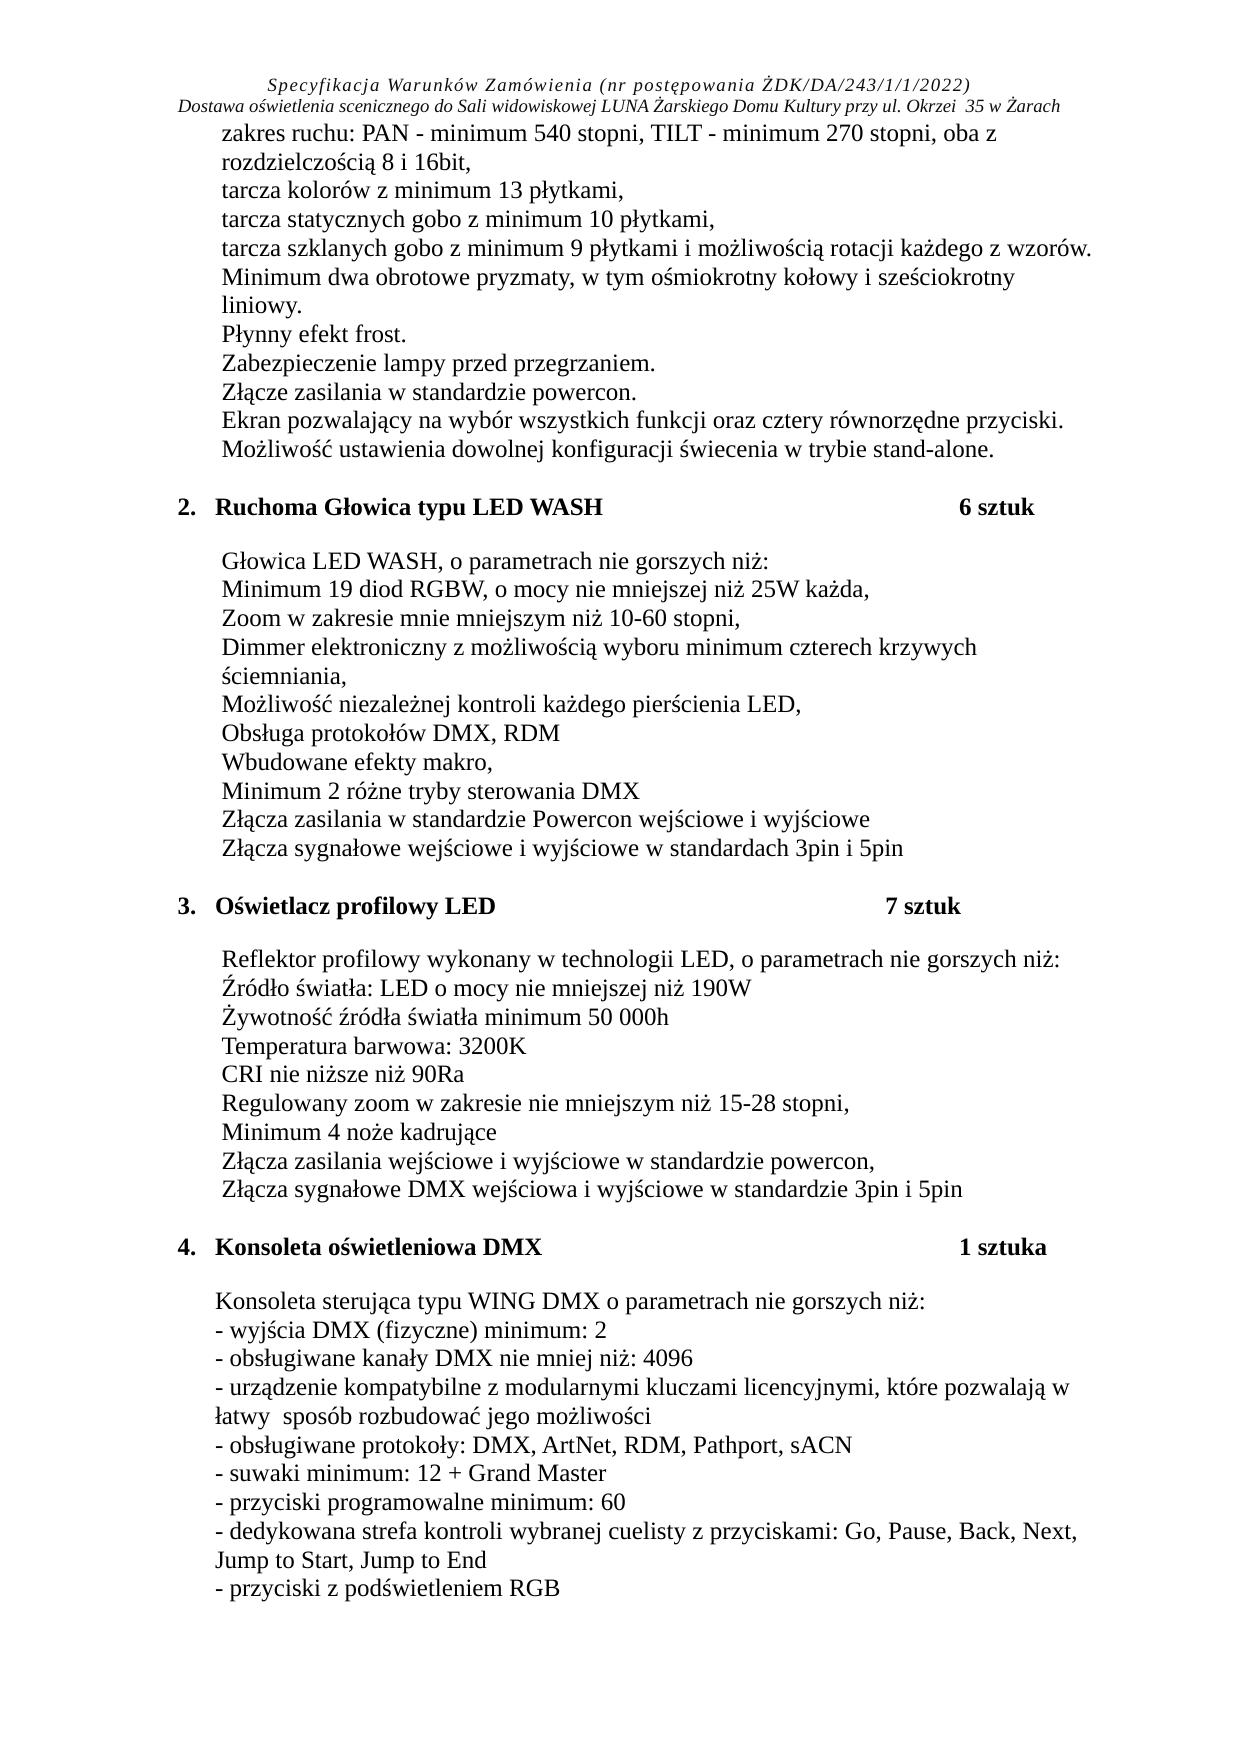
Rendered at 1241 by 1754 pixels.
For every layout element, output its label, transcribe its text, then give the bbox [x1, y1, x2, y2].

list Obsługa protokołów DMX, RDM [221, 718, 1093, 747]
list Ekran pozwalający na wybór wszystkich funkcji oraz cztery równorzędne przyciski. Możliwość ustawienia dowolnej konfiguracji świecenia w trybie stand-alone. [221, 406, 1093, 463]
list Złącza zasilania wejściowe i wyjściowe w standardzie powercon, [221, 1146, 1093, 1174]
list Minimum 4 noże kadrujące [221, 1117, 1093, 1146]
list Zoom w zakresie mnie mniejszym niż 10-60 stopni, [221, 603, 1093, 632]
list - suwaki minimum: 12 + Grand Master [215, 1458, 1093, 1487]
list - wyjścia DMX (fizyczne) minimum: 2 [215, 1315, 1093, 1343]
list Konsoleta sterująca typu WING DMX o parametrach nie gorszych niż: [215, 1286, 1093, 1315]
list Ruchoma Głowica typu LED WASH 6 sztuk [177, 492, 1093, 521]
list Wbudowane efekty makro, [221, 747, 1093, 776]
list Reflektor profilowy wykonany w technologii LED, o parametrach nie gorszych niż: [221, 944, 1093, 973]
list - przyciski programowalne minimum: 60 [215, 1487, 1093, 1516]
list tarcza kolorów z minimum 13 płytkami, [221, 176, 1093, 204]
list Możliwość niezależnej kontroli każdego pierścienia LED, [221, 689, 1093, 718]
list Głowica LED WASH, o parametrach nie gorszych niż: [221, 546, 1093, 574]
list Minimum 2 różne tryby sterowania DMX [221, 776, 1093, 804]
list zakres ruchu: PAN - minimum 540 stopni, TILT - minimum 270 stopni, oba z rozdzielczością 8 i 16bit, [221, 118, 1093, 176]
list Złącza sygnałowe DMX wejściowa i wyjściowe w standardzie 3pin i 5pin [221, 1174, 1093, 1203]
list Minimum dwa obrotowe pryzmaty, w tym ośmiokrotny kołowy i sześciokrotny liniowy. [221, 262, 1093, 319]
list Dimmer elektroniczny z możliwością wyboru minimum czterech krzywych ściemniania, [221, 632, 1093, 689]
list CRI nie niższe niż 90Ra [221, 1059, 1093, 1088]
list - obsługiwane protokoły: DMX, ArtNet, RDM, Pathport, sACN [215, 1430, 1093, 1458]
list Temperatura barwowa: 3200K [221, 1031, 1093, 1059]
list - przyciski z podświetleniem RGB [215, 1573, 1093, 1602]
list Złącze zasilania w standardzie powercon. [221, 377, 1093, 406]
list Oświetlacz profilowy LED 7 sztuk [177, 891, 1093, 919]
list tarcza szklanych gobo z minimum 9 płytkami i możliwością rotacji każdego z wzorów. [221, 233, 1093, 262]
list Konsoleta oświetleniowa DMX 1 sztuka [177, 1232, 1093, 1261]
list tarcza statycznych gobo z minimum 10 płytkami, [221, 204, 1093, 233]
list - urządzenie kompatybilne z modularnymi kluczami licencyjnymi, które pozwalają w łatwy sposób rozbudować jego możliwości [215, 1372, 1093, 1430]
list Płynny efekt frost. [221, 319, 1093, 348]
list Minimum 19 diod RGBW, o mocy nie mniejszej niż 25W każda, [221, 574, 1093, 603]
list - dedykowana strefa kontroli wybranej cuelisty z przyciskami: Go, Pause, Back, Next, Jump to Start, Jump to End [215, 1516, 1093, 1573]
list Złącza zasilania w standardzie Powercon wejściowe i wyjściowe [221, 804, 1093, 833]
list - obsługiwane kanały DMX nie mniej niż: 4096 [215, 1343, 1093, 1372]
list Źródło światła: LED o mocy nie mniejszej niż 190W [221, 973, 1093, 1002]
list Zabezpieczenie lampy przed przegrzaniem. [221, 348, 1093, 377]
list Żywotność źródła światła minimum 50 000h [221, 1002, 1093, 1031]
list Regulowany zoom w zakresie nie mniejszym niż 15-28 stopni, [221, 1088, 1093, 1117]
list Złącza sygnałowe wejściowe i wyjściowe w standardach 3pin i 5pin [221, 833, 1093, 862]
